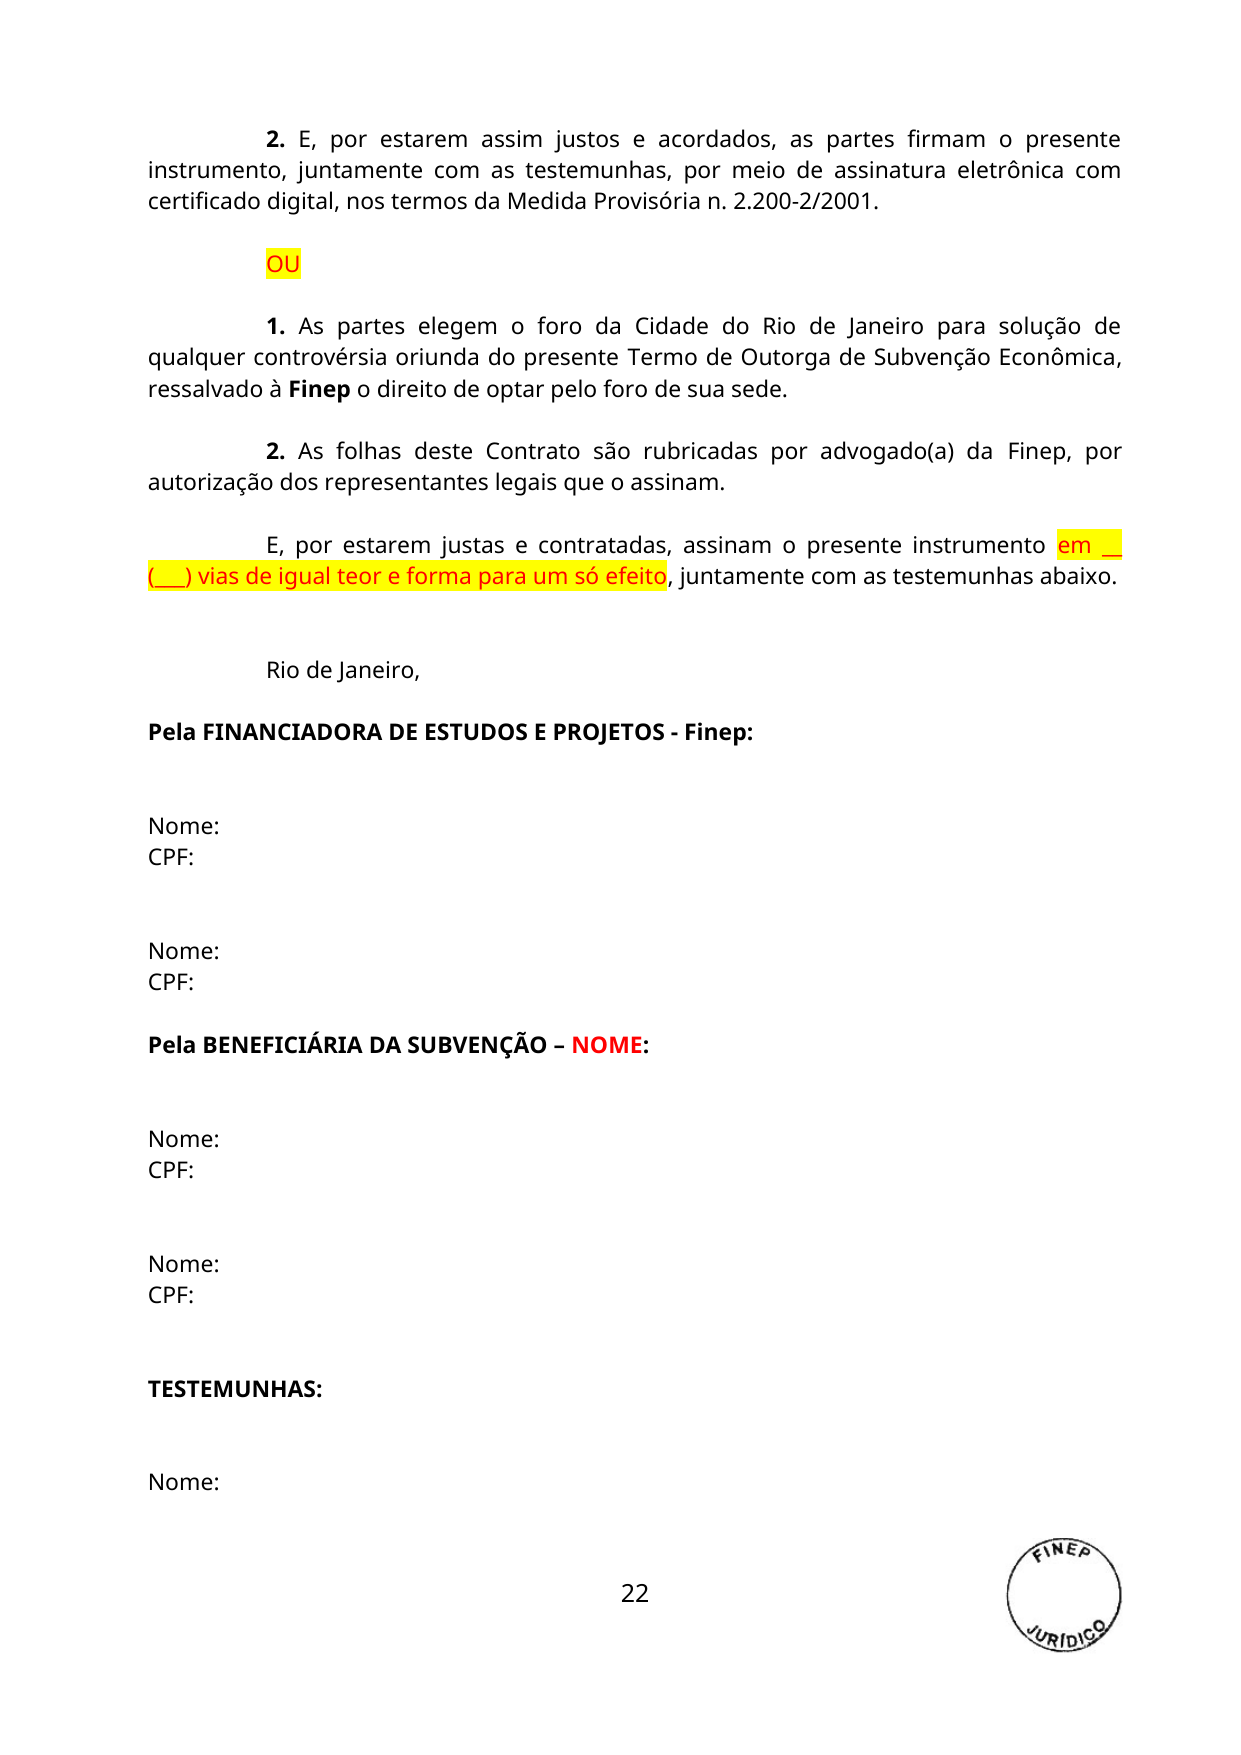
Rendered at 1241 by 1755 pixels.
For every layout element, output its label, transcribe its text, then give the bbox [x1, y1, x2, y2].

text CPF: [148, 841, 1122, 872]
text 1. As partes elegem o foro da Cidade do Rio de Janeiro para solução de qualquer controvérsia oriunda do presente Termo de Outorga de Subvenção Econômica, ressalvado à Finep o direito de optar pelo foro de sua sede. [148, 310, 1122, 404]
text Nome: [148, 810, 1122, 841]
text TESTEMUNHAS: [148, 1372, 1122, 1404]
text Nome: [148, 935, 1122, 966]
text Pela BENEFICIÁRIA DA SUBVENÇÃO – NOME: [148, 1029, 1122, 1060]
text 2. E, por estarem assim justos e acordados, as partes firmam o presente instrumento, juntamente com as testemunhas, por meio de assinatura eletrônica com certificado digital, nos termos da Medida Provisória n. 2.200-2/2001. [148, 122, 1122, 216]
text Nome: [148, 1466, 1122, 1497]
text E, por estarem justas e contratadas, assinam o presente instrumento em __ (___) vias de igual teor e forma para um só efeito, juntamente com as testemunhas abaixo. [148, 529, 1122, 591]
text CPF: [148, 1154, 1122, 1185]
text Nome: [148, 1247, 1122, 1279]
text Nome: [148, 1122, 1122, 1154]
text CPF: [148, 966, 1122, 997]
text Pela FINANCIADORA DE ESTUDOS E PROJETOS - Finep: [148, 716, 1122, 747]
text 2. As folhas deste Contrato são rubricadas por advogado(a) da Finep, por autorização dos representantes legais que o assinam. [148, 435, 1122, 497]
text CPF: [148, 1279, 1122, 1310]
text OU [148, 247, 1122, 279]
text Rio de Janeiro, [148, 654, 1122, 685]
